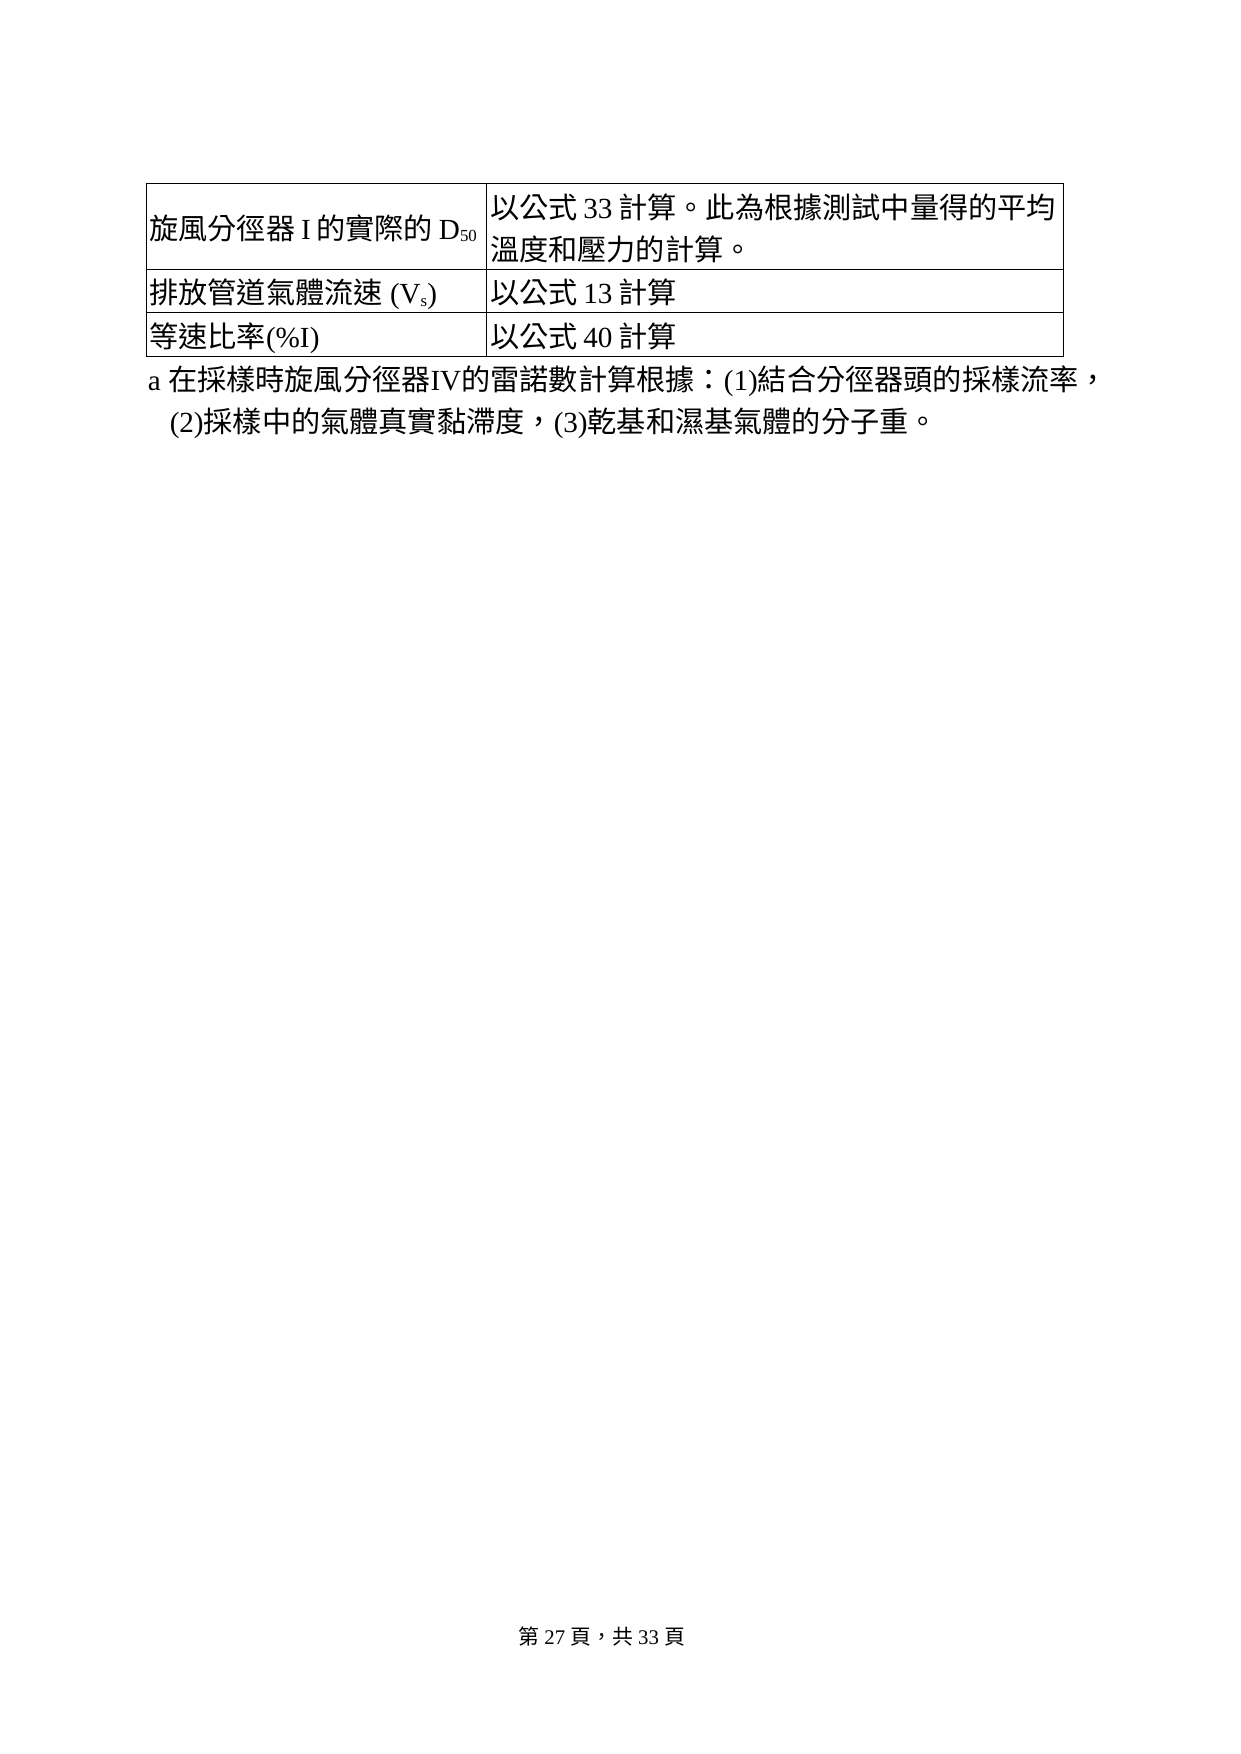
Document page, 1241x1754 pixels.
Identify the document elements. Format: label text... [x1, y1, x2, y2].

table_cell 以公式13計算 [487, 270, 1063, 312]
text a 在採樣時旋風分徑器IV的雷諾數計算根據：(1)結合分徑器頭的採樣流率，(2)採樣中的氣體真實黏滯度，(3)乾基和濕基氣體的分子重。 [148, 357, 1092, 441]
table_cell 排放管道氣體流速 (Vs) [147, 270, 486, 312]
table_cell 旋風分徑器I的實際的D50 [147, 184, 486, 269]
table_cell 等速比率(%I) [147, 313, 486, 356]
table_cell 以公式33計算。此為根據測試中量得的平均溫度和壓力的計算。 [487, 184, 1063, 269]
table_cell 以公式40計算 [487, 313, 1063, 356]
